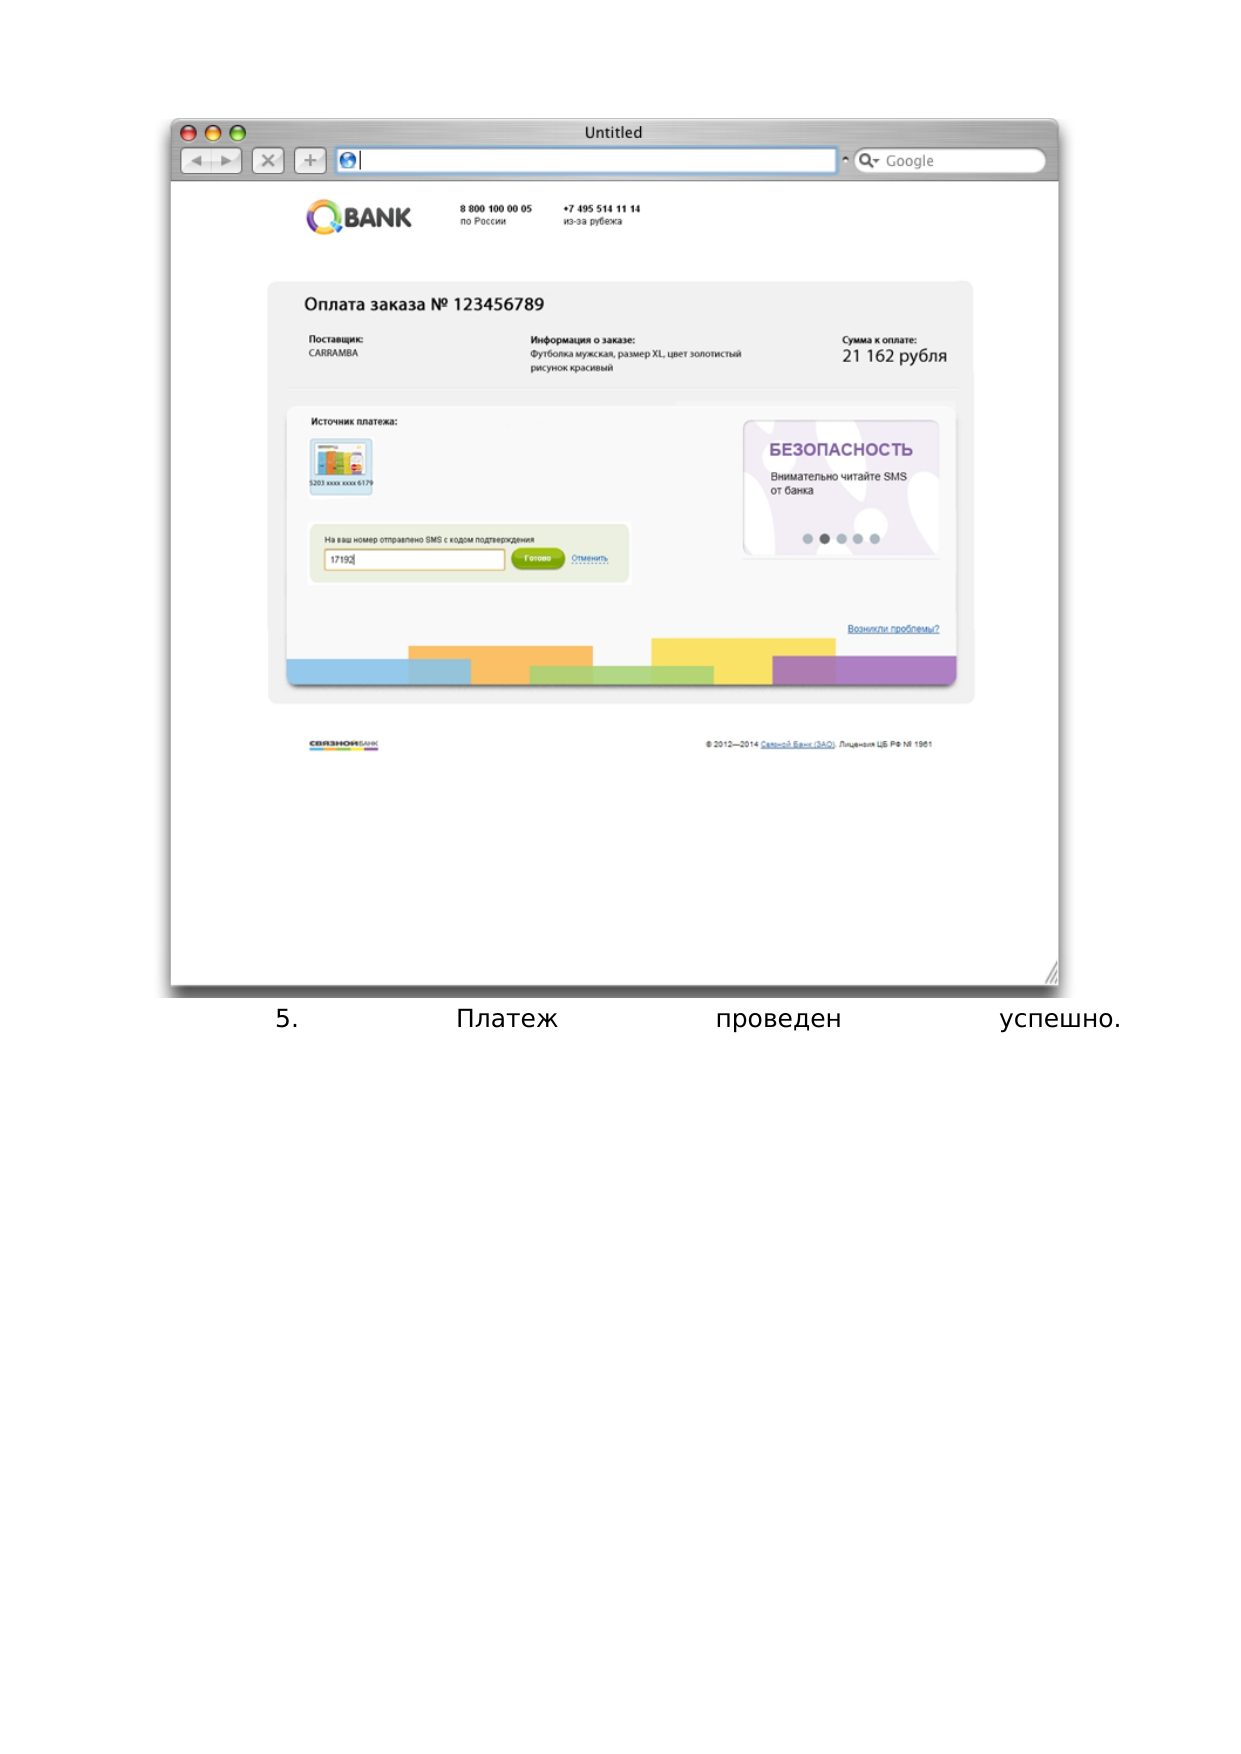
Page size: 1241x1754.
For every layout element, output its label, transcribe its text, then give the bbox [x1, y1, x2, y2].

picture [151, 118, 1089, 998]
text QBANK – это новый метод оплаты Связного Банка, помощник в управлении финансовой жизнью. Клиенты Связного Банка могут оплачивать товары/услуги без комиссии следующим образом: 1. После формирования заказа выберите способ оплаты QBANK 2. На сайте интернет-банка QBank введите логин и пароль. 3. После авторизации в интернет-банке QBank, на странице оплаты выберите источник платежа и нажмите «Оплатить». 4. Подтвердите платеж кодом из СМС. 5. Платеж проведен успешно. [118, 118, 1122, 1033]
